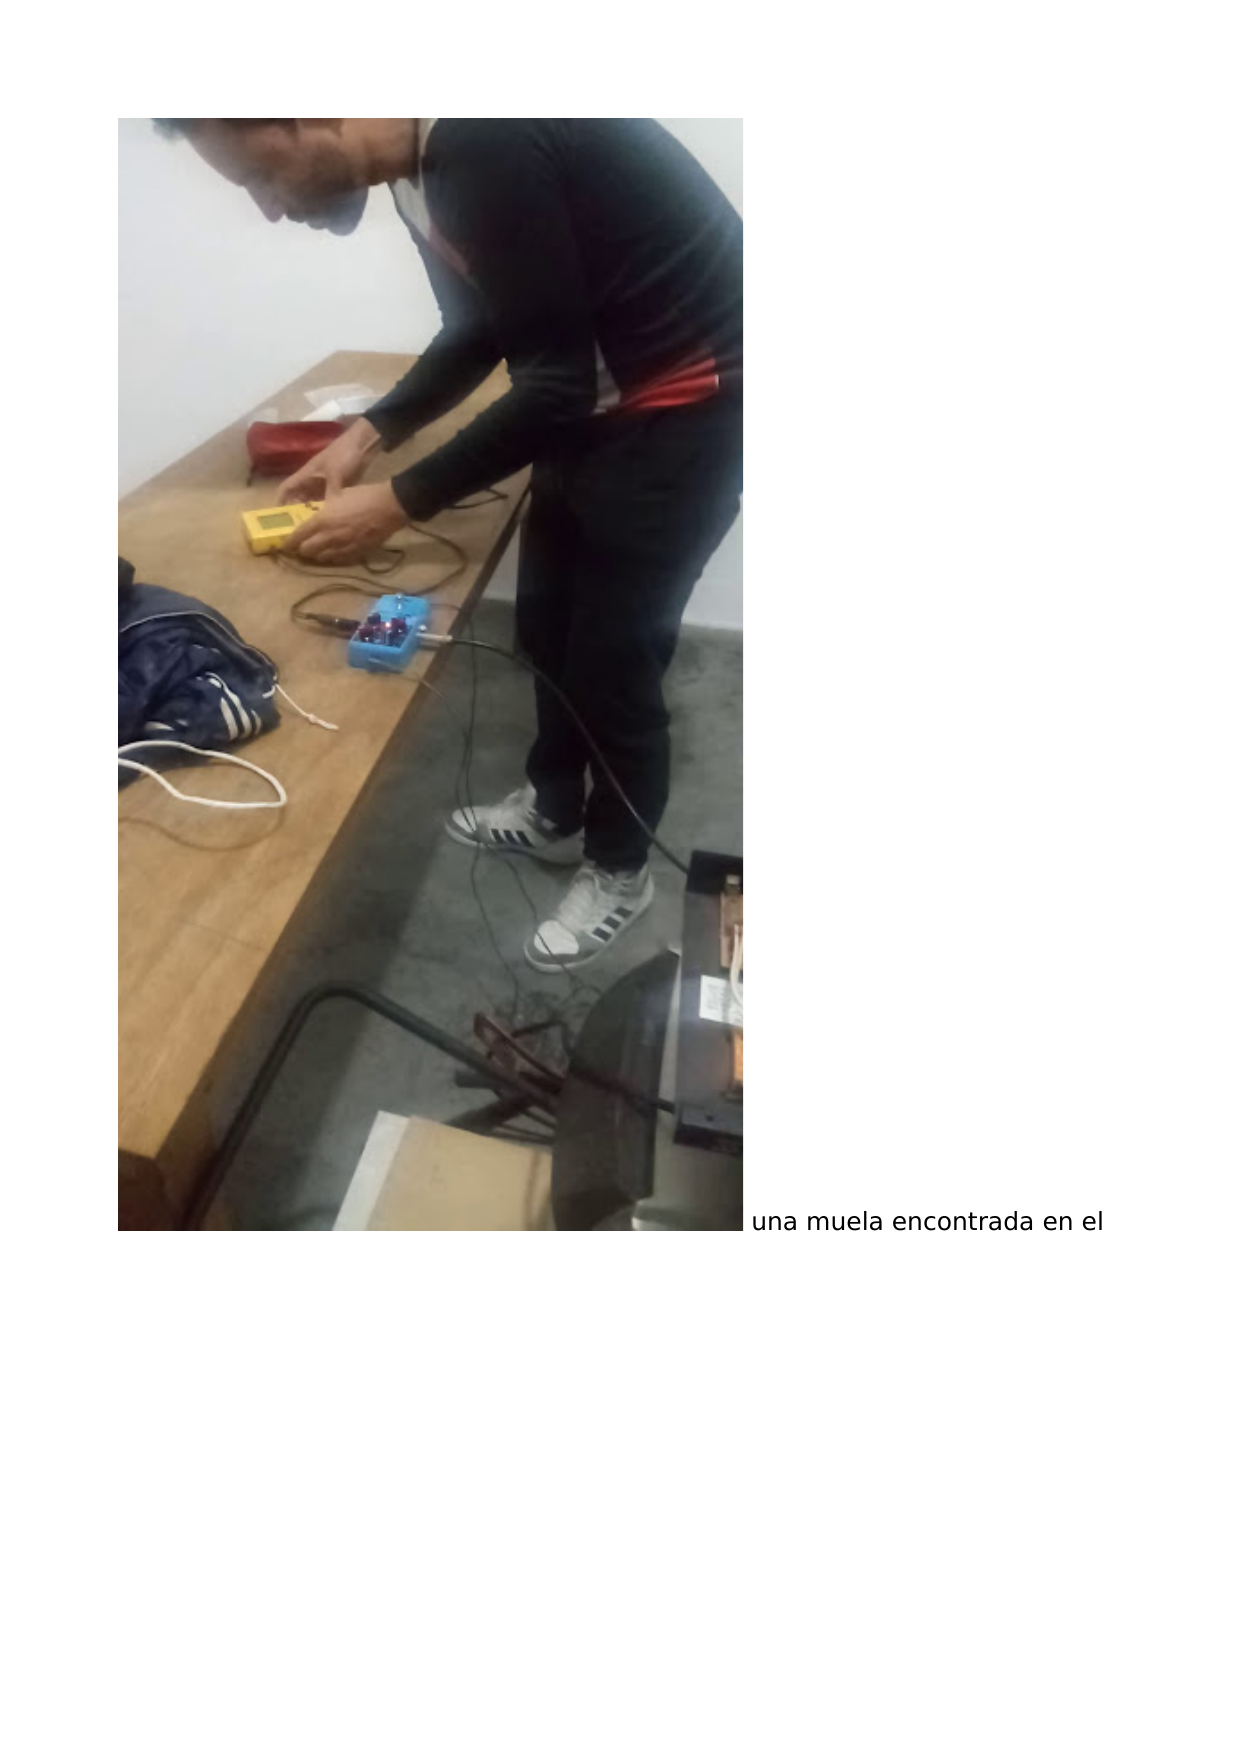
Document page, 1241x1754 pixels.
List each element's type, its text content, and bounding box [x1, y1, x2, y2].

picture [118, 118, 744, 1231]
text IMGS UNLOQUER una muela encontrada en el desorden a donde se fue el orden … se lo llevo un perro en la boca ve se lo llevaron pa los puentes en jaula (carro) [118, 118, 1122, 1237]
